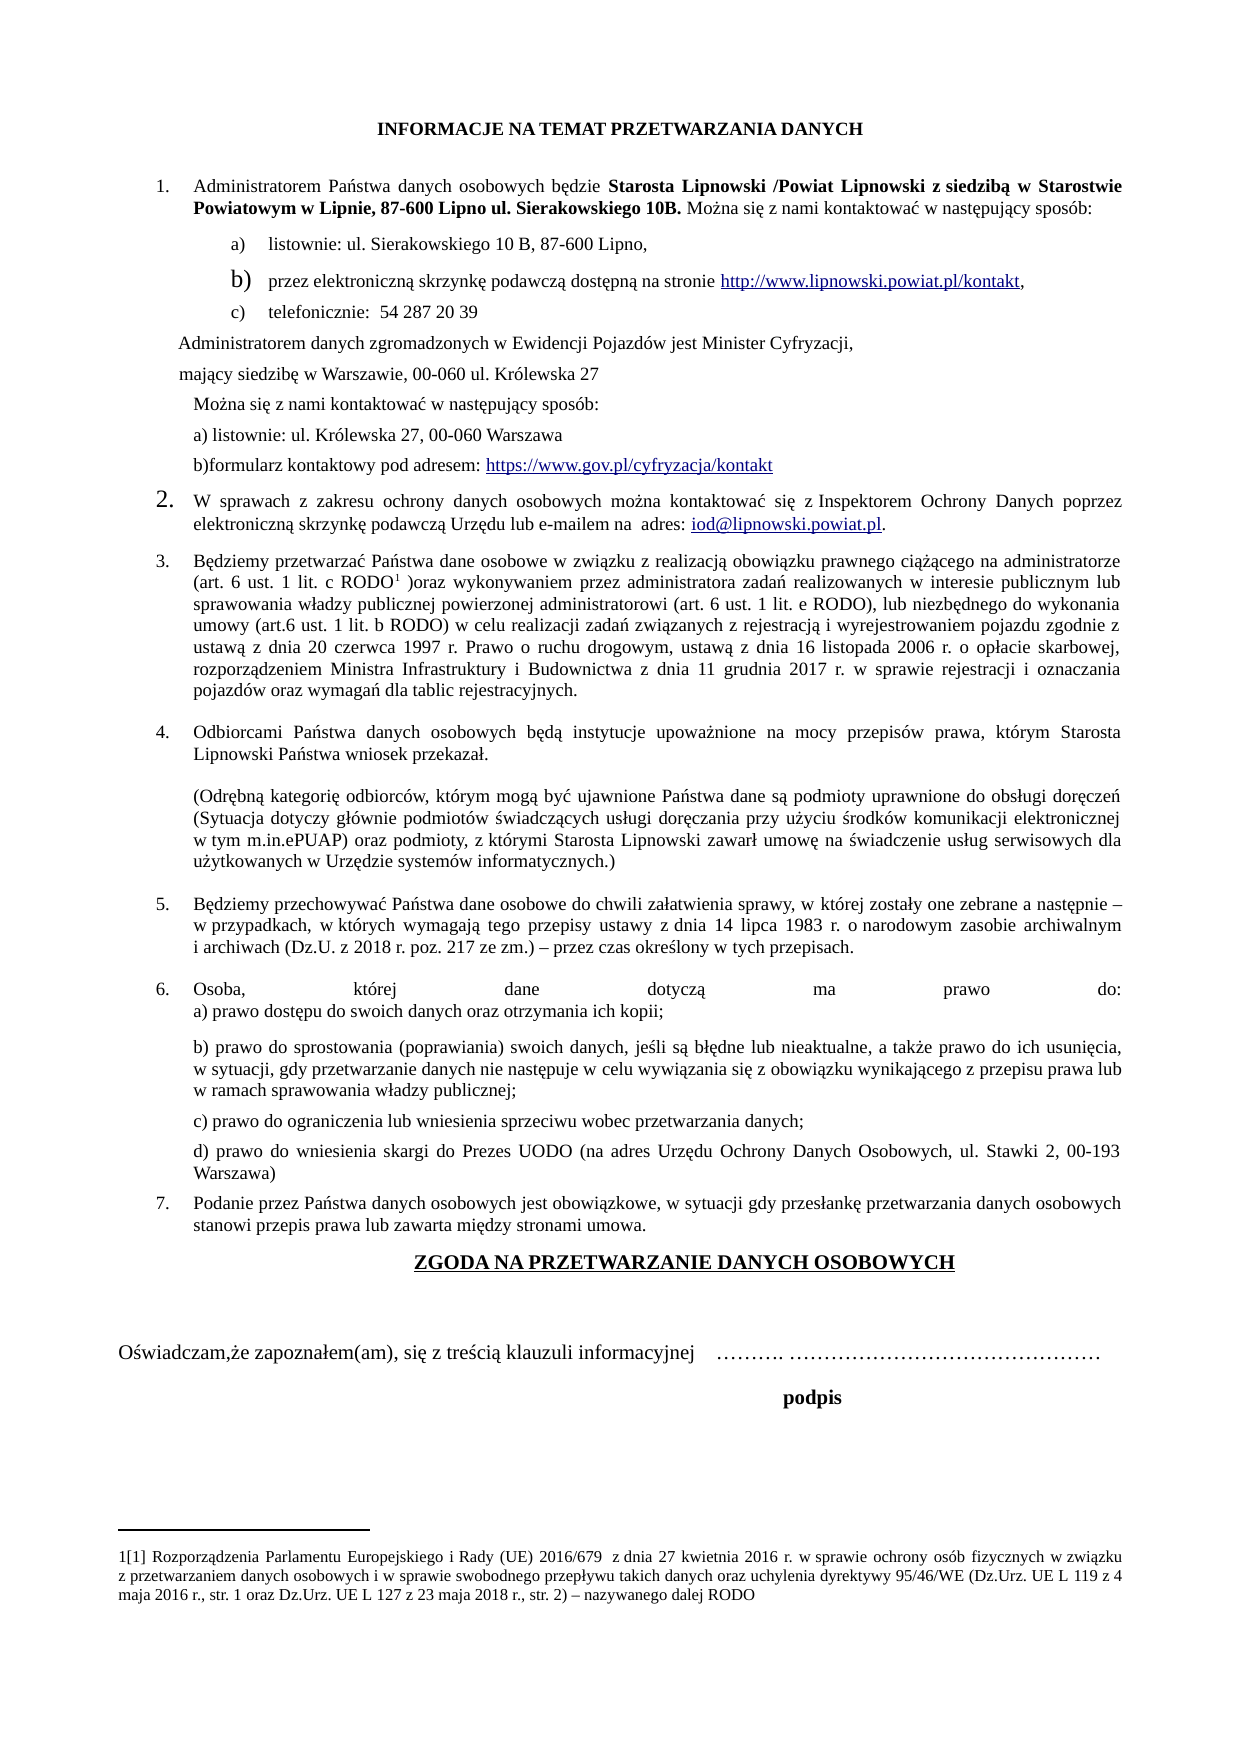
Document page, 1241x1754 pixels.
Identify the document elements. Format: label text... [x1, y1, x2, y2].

list przez elektroniczną skrzynkę podawczą dostępną na stronie http://www.lipnowski.powiat.pl/kontakt, [231, 264, 1122, 292]
list W sprawach z zakresu ochrony danych osobowych można kontaktować się z Inspektorem Ochrony Danych poprzez elektroniczną skrzynkę podawczą Urzędu lub e-mailem na adres: iod@lipnowski.powiat.pl. [156, 484, 1122, 535]
text ZGODA NA PRZETWARZANIE DANYCH OSOBOWYCH [118, 1250, 1122, 1274]
list b)formularz kontaktowy pod adresem: https://www.gov.pl/cyfryzacja/kontakt [156, 454, 1122, 476]
list listownie: ul. Sierakowskiego 10 B, 87-600 Lipno, [231, 233, 1122, 255]
list Będziemy przechowywać Państwa dane osobowe do chwili załatwienia sprawy, w której zostały one zebrane a następnie – w przypadkach, w których wymagają tego przepisy ustawy z dnia 14 lipca 1983 r. o narodowym zasobie archiwalnym i archiwach (Dz.U. z 2018 r. poz. 217 ze zm.) – przez czas określony w tych przepisach. [156, 892, 1122, 957]
list mający siedzibę w Warszawie, 00-060 ul. Królewska 27 [118, 362, 1122, 384]
list Można się z nami kontaktować w następujący sposób: [156, 393, 1122, 414]
text d) prawo do wniesienia skargi do Prezes UODO (na adres Urzędu Ochrony Danych Osobowych, ul. Stawki 2, 00-193 Warszawa) [193, 1140, 1122, 1183]
text (Odrębną kategorię odbiorców, którym mogą być ujawnione Państwa dane są podmioty uprawnione do obsługi doręczeń (Sytuacja dotyczy głównie podmiotów świadczących usługi doręczania przy użyciu środków komunikacji elektronicznej w tym m.in.ePUAP) oraz podmioty, z którymi Starosta Lipnowski zawarł umowę na świadczenie usług serwisowych dla użytkowanych w Urzędzie systemów informatycznych.) [193, 785, 1122, 872]
list Administratorem Państwa danych osobowych będzie Starosta Lipnowski /Powiat Lipnowski z siedzibą w Starostwie Powiatowym w Lipnie, 87-600 Lipno ul. Sierakowskiego 10B. Można się z nami kontaktować w następujący sposób: [156, 175, 1122, 218]
text INFORMACJE NA TEMAT PRZETWARZANIA DANYCH [118, 118, 1122, 140]
list Będziemy przetwarzać Państwa dane osobowe w związku z realizacją obowiązku prawnego ciążącego na administratorze (art. 6 ust. 1 lit. c RODO )oraz wykonywaniem przez administratora zadań realizowanych w interesie publicznym lub sprawowania władzy publicznej powierzonej administratorowi (art. 6 ust. 1 lit. e RODO), lub niezbędnego do wykonania umowy (art.6 ust. 1 lit. b RODO) w celu realizacji zadań związanych z rejestracją i wyrejestrowaniem pojazdu zgodnie z ustawą z dnia 20 czerwca 1997 r. Prawo o ruchu drogowym, ustawą z dnia 16 listopada 2006 r. o opłacie skarbowej, rozporządzeniem Ministra Infrastruktury i Budownictwa z dnia 11 grudnia 2017 r. w sprawie rejestracji i oznaczania pojazdów oraz wymagań dla tablic rejestracyjnych. [156, 550, 1122, 701]
list [1] Rozporządzenia Parlamentu Europejskiego i Rady (UE) 2016/679 z dnia 27 kwietnia 2016 r. w sprawie ochrony osób fizycznych w związku z przetwarzaniem danych osobowych i w sprawie swobodnego przepływu takich danych oraz uchylenia dyrektywy 95/46/WE (Dz.Urz. UE L 119 z 4 maja 2016 r., str. 1 oraz Dz.Urz. UE L 127 z 23 maja 2018 r., str. 2) – nazywanego dalej RODO [118, 1546, 1122, 1604]
list Odbiorcami Państwa danych osobowych będą instytucje upoważnione na mocy przepisów prawa, którym Starosta Lipnowski Państwa wniosek przekazał. [156, 721, 1122, 764]
list a) listownie: ul. Królewska 27, 00-060 Warszawa [156, 423, 1122, 445]
text Oświadczam,że zapoznałem(am), się z treścią klauzuli informacyjnej ………. ……………………………………… [118, 1340, 1122, 1364]
text b) prawo do sprostowania (poprawiania) swoich danych, jeśli są błędne lub nieaktualne, a także prawo do ich usunięcia, w sytuacji, gdy przetwarzanie danych nie następuje w celu wywiązania się z obowiązku wynikającego z przepisu prawa lub w ramach sprawowania władzy publicznej; [193, 1036, 1122, 1101]
text c) prawo do ograniczenia lub wniesienia sprzeciwu wobec przetwarzania danych; [193, 1110, 1122, 1131]
list Podanie przez Państwa danych osobowych jest obowiązkowe, w sytuacji gdy przesłankę przetwarzania danych osobowych stanowi przepis prawa lub zawarta między stronami umowa. [156, 1192, 1122, 1235]
list Osoba, której dane dotyczą ma prawo do: a) prawo dostępu do swoich danych oraz otrzymania ich kopii; [156, 978, 1122, 1021]
text podpis [118, 1385, 1122, 1409]
list Administratorem danych zgromadzonych w Ewidencji Pojazdów jest Minister Cyfryzacji, [118, 332, 1122, 353]
list telefonicznie: 54 287 20 39 [231, 301, 1122, 323]
